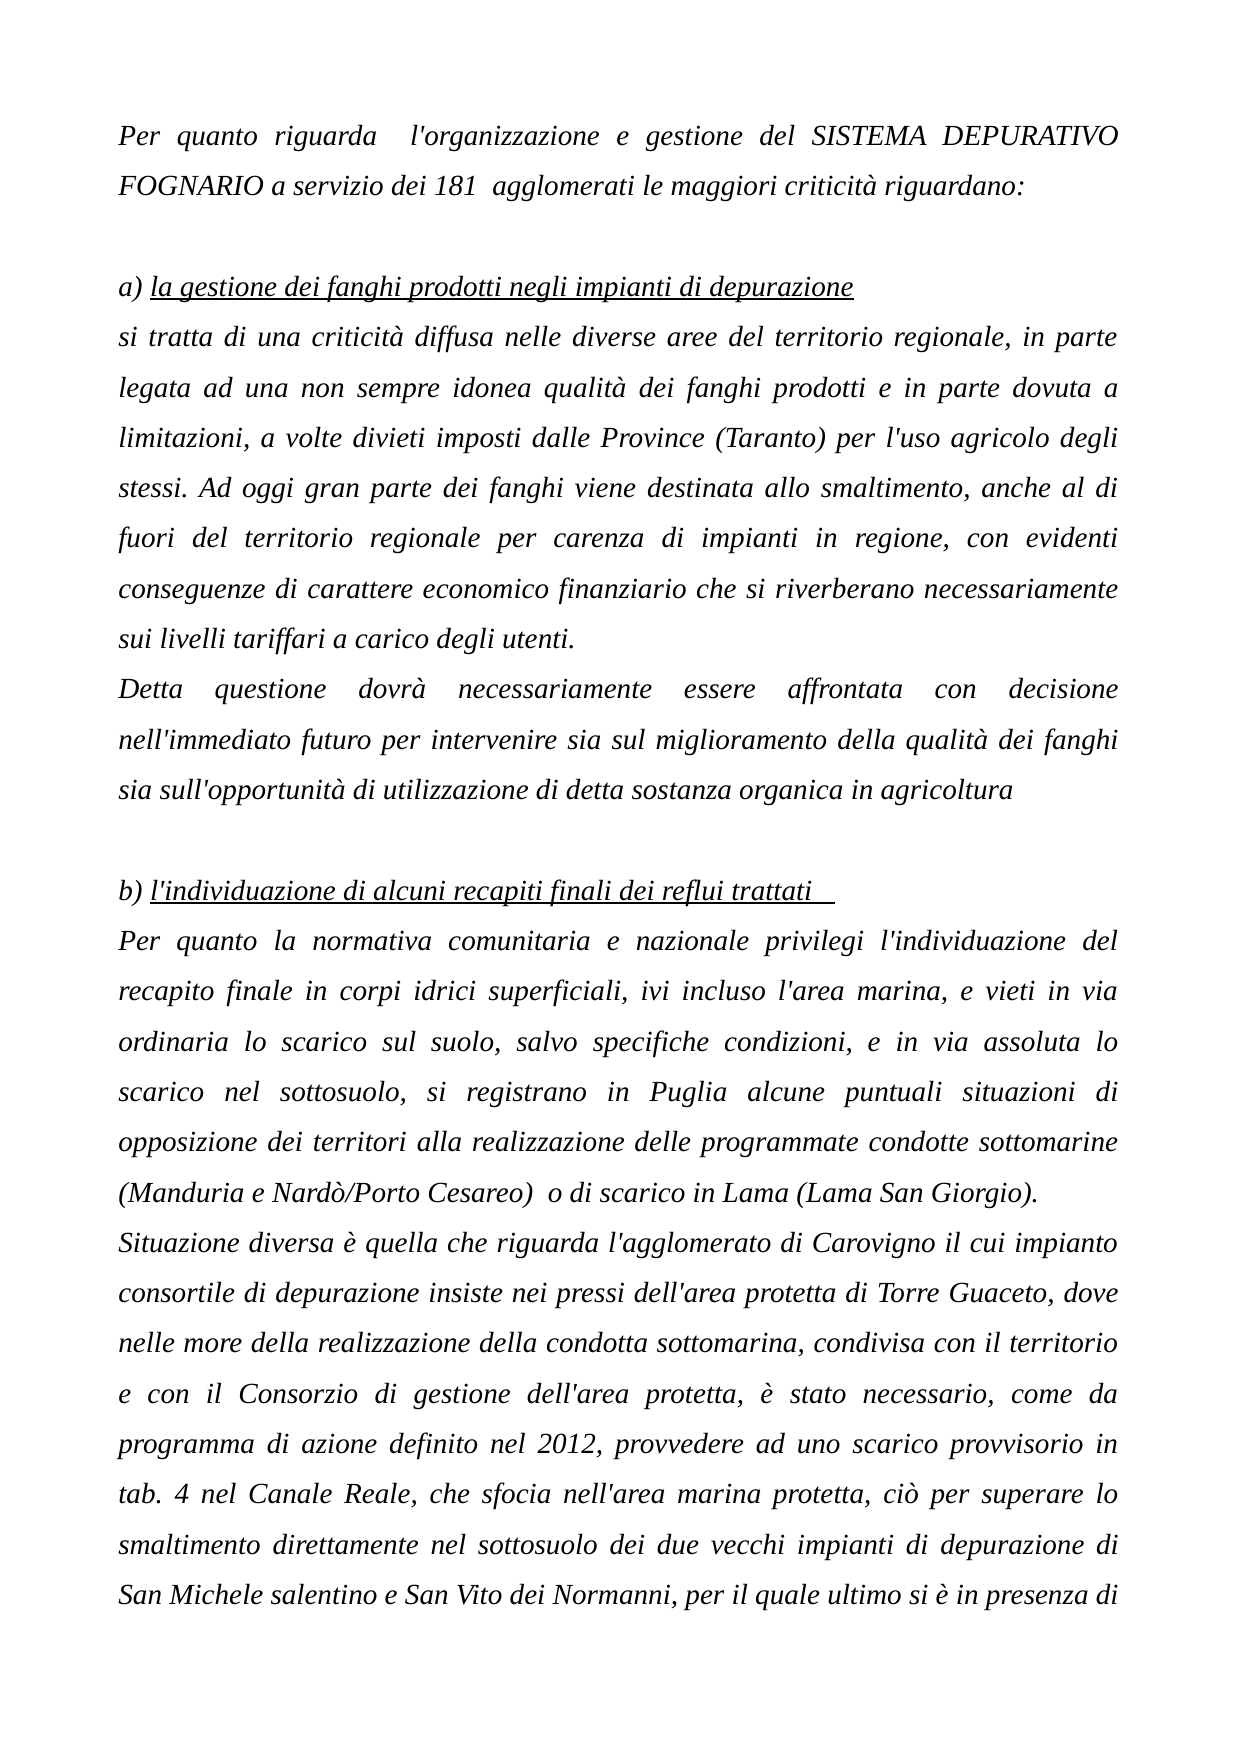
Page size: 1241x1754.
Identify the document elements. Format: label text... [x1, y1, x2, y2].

text Detta questione dovrà necessariamente essere affrontata con decisione nell'immediato futuro per intervenire sia sul miglioramento della qualità dei fanghi sia sull'opportunità di utilizzazione di detta sostanza organica in agricoltura [118, 672, 1122, 806]
text b) l'individuazione di alcuni recapiti finali dei reflui trattati [118, 873, 1122, 906]
text a) la gestione dei fanghi prodotti negli impianti di depurazione [118, 269, 1122, 303]
text si tratta di una criticità diffusa nelle diverse aree del territorio regionale, in parte legata ad una non sempre idonea qualità dei fanghi prodotti e in parte dovuta a limitazioni, a volte divieti imposti dalle Province (Taranto) per l'uso agricolo degli stessi. Ad oggi gran parte dei fanghi viene destinata allo smaltimento, anche al di fuori del territorio regionale per carenza di impianti in regione, con evidenti conseguenze di carattere economico finanziario che si riverberano necessariamente sui livelli tariffari a carico degli utenti. [118, 319, 1122, 655]
text Per quanto riguarda l'organizzazione e gestione del SISTEMA DEPURATIVO FOGNARIO a servizio dei 181 agglomerati le maggiori criticità riguardano: [118, 118, 1122, 202]
text Per quanto la normativa comunitaria e nazionale privilegi l'individuazione del recapito finale in corpi idrici superficiali, ivi incluso l'area marina, e vieti in via ordinaria lo scarico sul suolo, salvo specifiche condizioni, e in via assoluta lo scarico nel sottosuolo, si registrano in Puglia alcune puntuali situazioni di opposizione dei territori alla realizzazione delle programmate condotte sottomarine (Manduria e Nardò/Porto Cesareo) o di scarico in Lama (Lama San Giorgio). [118, 923, 1122, 1208]
text Situazione diversa è quella che riguarda l'agglomerato di Carovigno il cui impianto consortile di depurazione insiste nei pressi dell'area protetta di Torre Guaceto, dove nelle more della realizzazione della condotta sottomarina, condivisa con il territorio e con il Consorzio di gestione dell'area protetta, è stato necessario, come da programma di azione definito nel 2012, provvedere ad uno scarico provvisorio in tab. 4 nel Canale Reale, che sfocia nell'area marina protetta, ciò per superare lo smaltimento direttamente nel sottosuolo dei due vecchi impianti di depurazione di San Michele salentino e San Vito dei Normanni, per il quale ultimo si è in presenza di [118, 1225, 1122, 1611]
